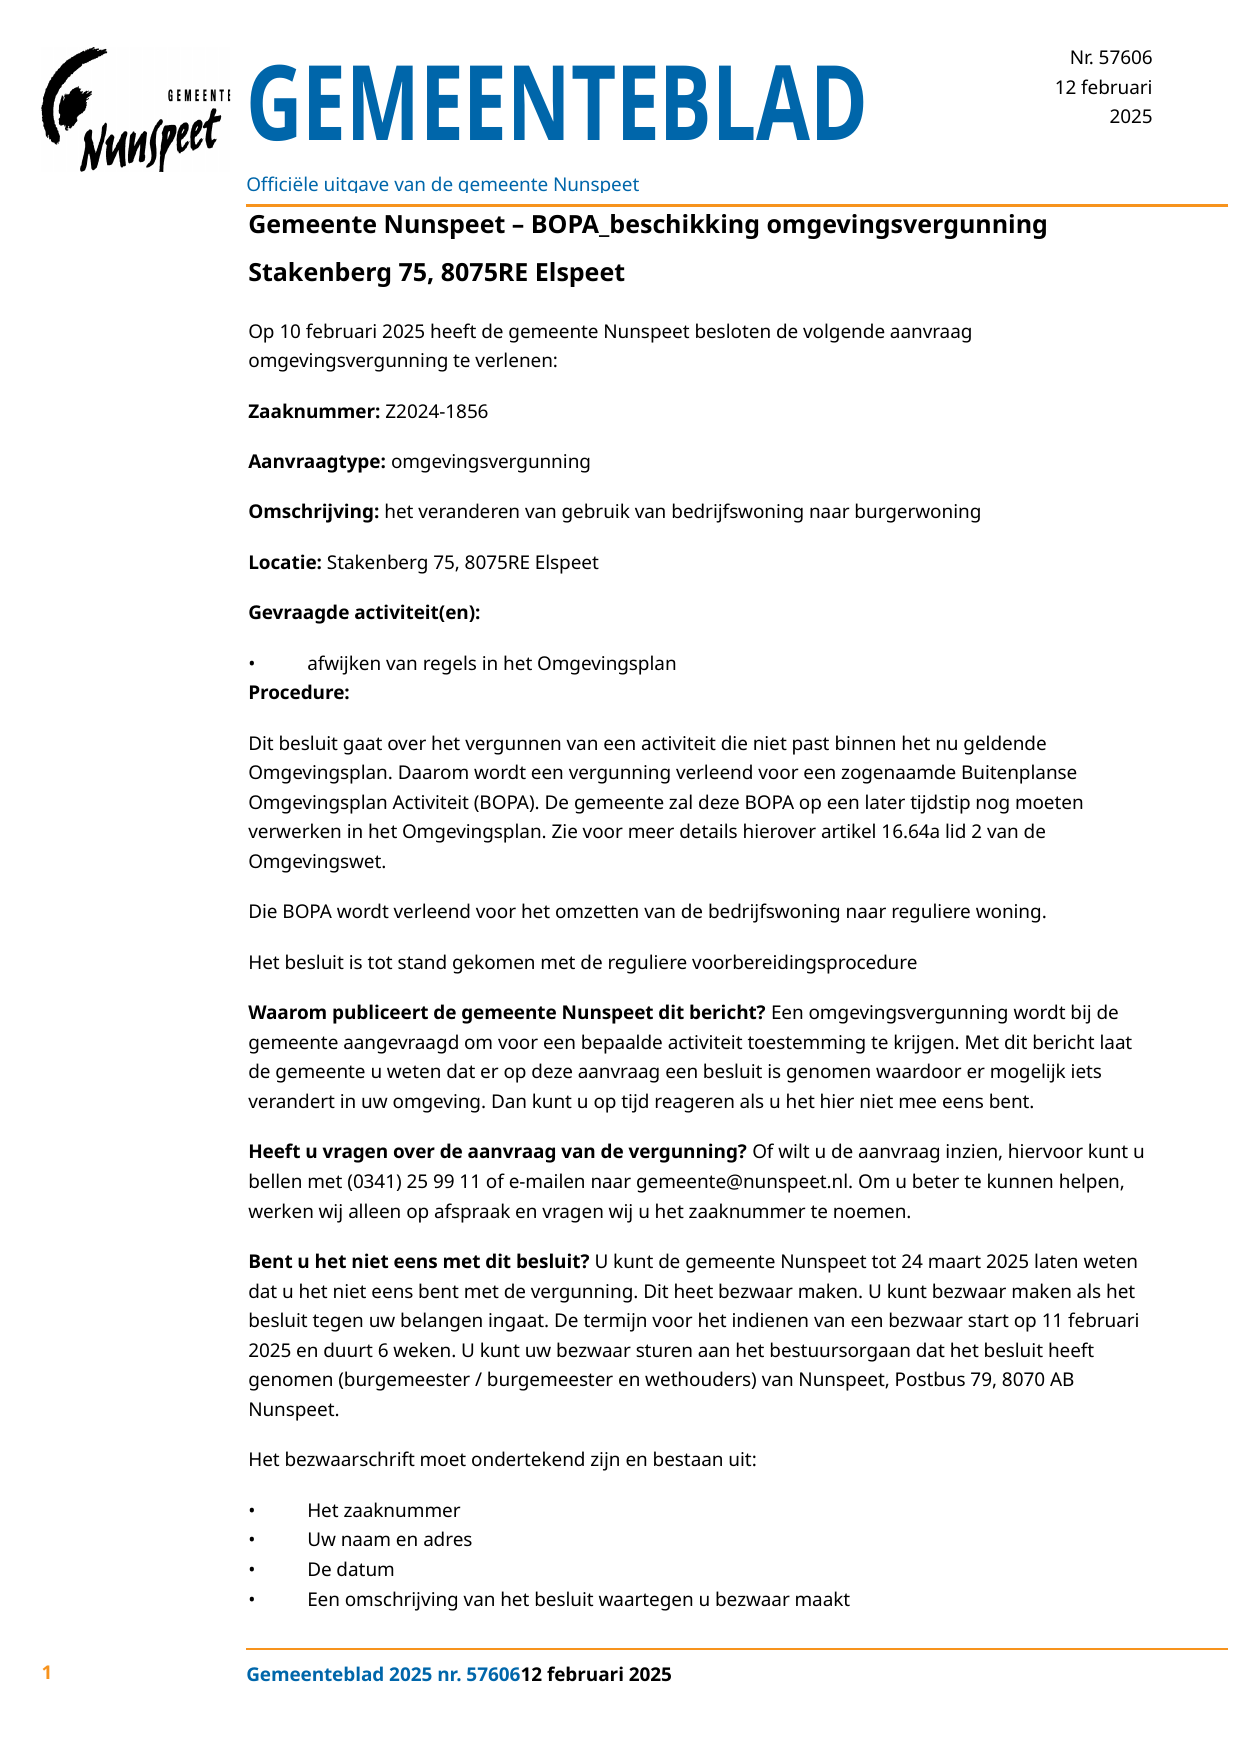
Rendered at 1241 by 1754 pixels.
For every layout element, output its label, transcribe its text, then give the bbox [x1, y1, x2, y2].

text Het bezwaarschrift moet ondertekend zijn en bestaan uit: [248, 1447, 1152, 1472]
text Aanvraagtype: omgevingsvergunning [248, 448, 1152, 474]
list Een omschrijving van het besluit waartegen u bezwaar maakt [248, 1586, 1152, 1612]
text Procedure: [248, 679, 1152, 705]
list Het zaaknummer [248, 1497, 1152, 1523]
text Die BOPA wordt verleend voor het omzetten van de bedrijfswoning naar reguliere woning. [248, 899, 1152, 924]
text Bent u het niet eens met dit besluit? U kunt de gemeente Nunspeet tot 24 maart 2025 laten weten dat u het niet eens bent met de vergunning. Dit heet bezwaar maken. U kunt bezwaar maken als het besluit tegen uw belangen ingaat. De termijn voor het indienen van een bezwaar start op 11 februari 2025 en duurt 6 weken. U kunt uw bezwaar sturen aan het bestuursorgaan dat het besluit heeft genomen (burgemeester / burgemeester en wethouders) van Nunspeet, Postbus 79, 8070 AB Nunspeet. [248, 1248, 1152, 1422]
list Uw naam en adres [248, 1527, 1152, 1552]
text Omschrijving: het veranderen van gebruik van bedrijfswoning naar burgerwoning [248, 499, 1152, 524]
list De datum [248, 1556, 1152, 1582]
list afwijken van regels in het Omgevingsplan [248, 650, 1152, 676]
text Zaaknummer: Z2024-1856 [248, 398, 1152, 424]
picture [41, 47, 231, 172]
text Gemeente Nunspeet – BOPA_beschikking omgevingsvergunning Stakenberg 75, 8075RE Elspeet [248, 207, 1152, 288]
text Waarom publiceert de gemeente Nunspeet dit bericht? Een omgevingsvergunning wordt bij de gemeente aangevraagd om voor een bepaalde activiteit toestemming te krijgen. Met dit bericht laat de gemeente u weten dat er op deze aanvraag een besluit is genomen waardoor er mogelijk iets verandert in uw omgeving. Dan kunt u op tijd reageren als u het hier niet mee eens bent. [248, 999, 1152, 1114]
text Heeft u vragen over de aanvraag van de vergunning? Of wilt u de aanvraag inzien, hiervoor kunt u bellen met (0341) 25 99 11 of e-mailen naar gemeente@nunspeet.nl. Om u beter te kunnen helpen, werken wij alleen op afspraak en vragen wij u het zaaknummer te noemen. [248, 1139, 1152, 1224]
text Op 10 februari 2025 heeft de gemeente Nunspeet besloten de volgende aanvraag omgevingsvergunning te verlenen: [248, 318, 1152, 373]
text Dit besluit gaat over het vergunnen van een activiteit die niet past binnen het nu geldende Omgevingsplan. Daarom wordt een vergunning verleend voor een zogenaamde Buitenplanse Omgevingsplan Activiteit (BOPA). De gemeente zal deze BOPA op een later tijdstip nog moeten verwerken in het Omgevingsplan. Zie voor meer details hierover artikel 16.64a lid 2 van de Omgevingswet. [248, 730, 1152, 874]
text Gevraagde activiteit(en): [248, 599, 1152, 625]
text Het besluit is tot stand gekomen met de reguliere voorbereidingsprocedure [248, 949, 1152, 975]
text Locatie: Stakenberg 75, 8075RE Elspeet [248, 549, 1152, 575]
